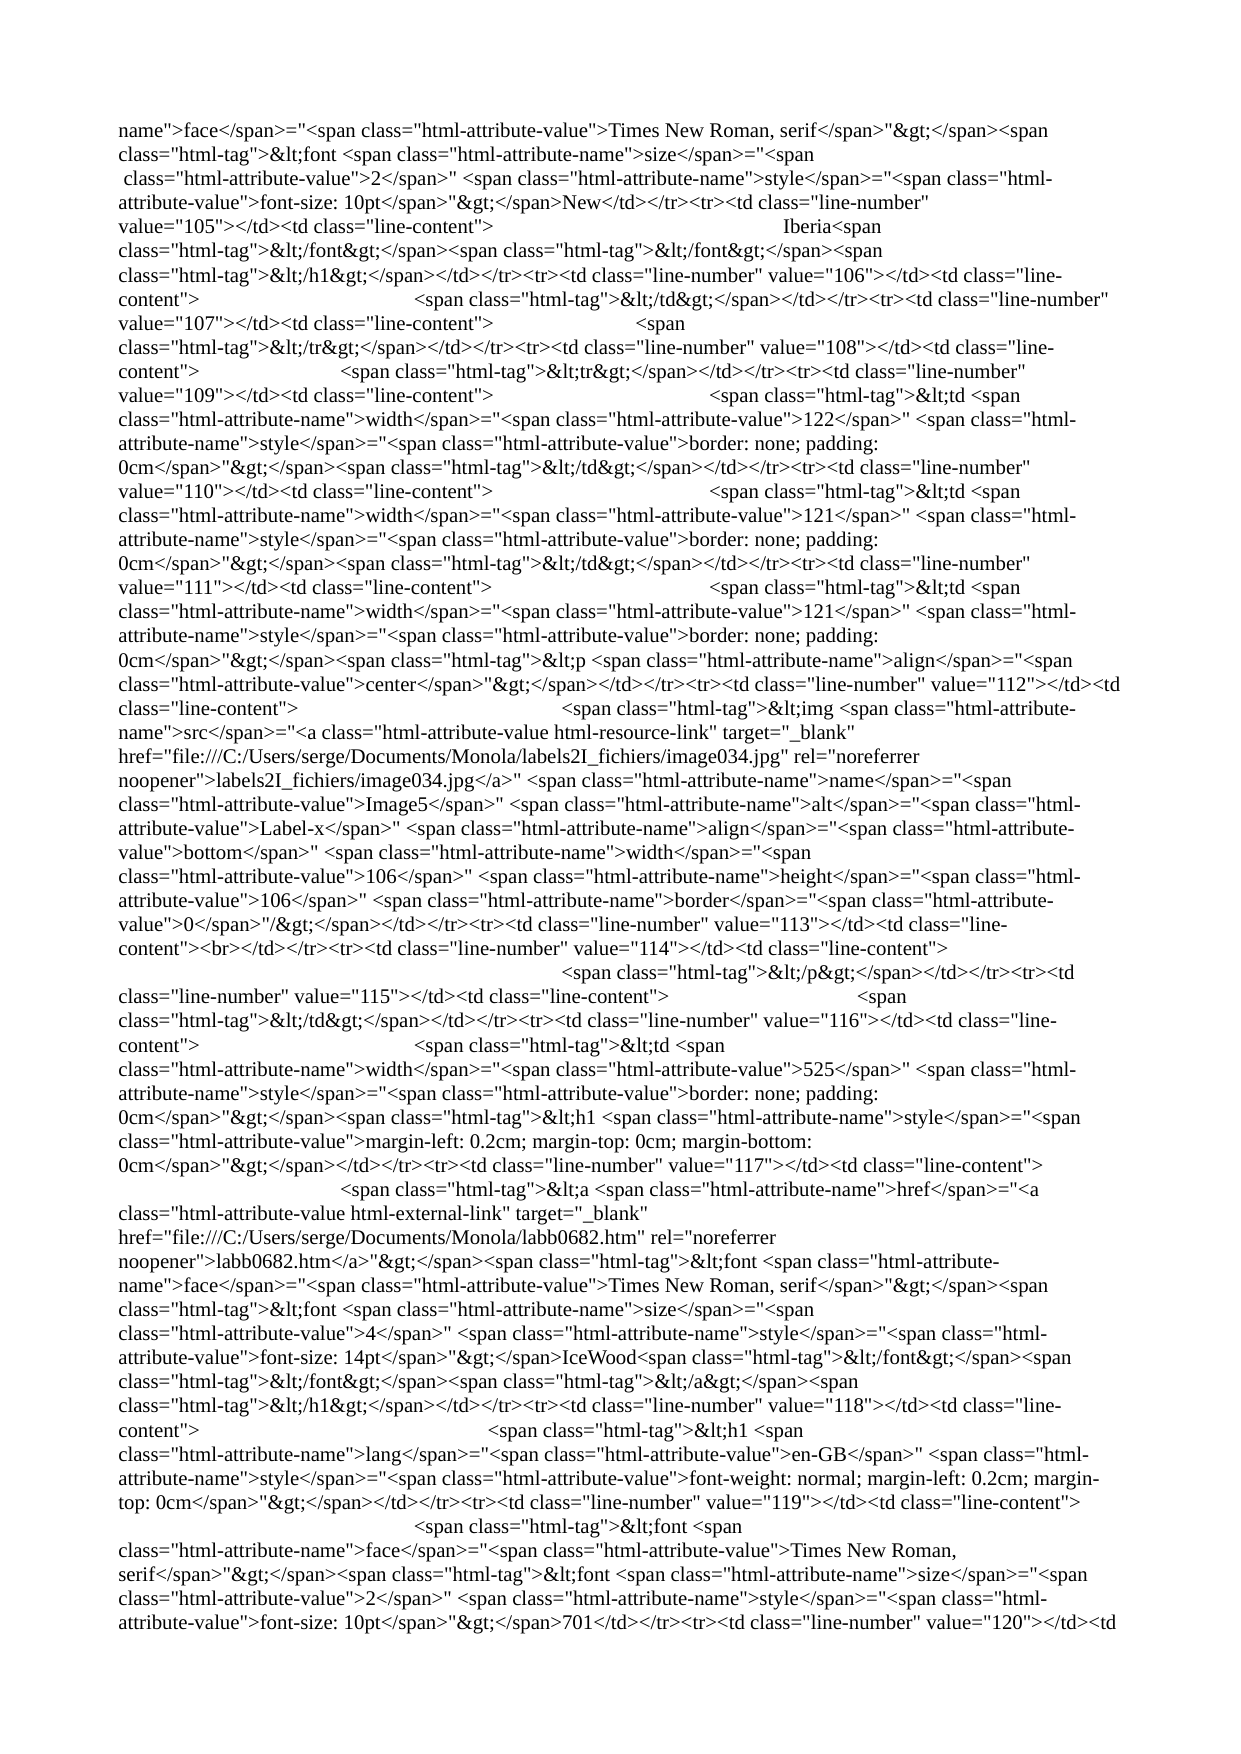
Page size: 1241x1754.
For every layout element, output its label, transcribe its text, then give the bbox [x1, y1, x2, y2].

text name">face</span>="<span class="html-attribute-value">Times New Roman, serif</span>"&gt;</span><span class="html-tag">&lt;font <span class="html-attribute-name">size</span>="<span [118, 118, 1122, 166]
text class="html-attribute-value">2</span>" <span class="html-attribute-name">style</span>="<span class="html-attribute-value">font-size: 10pt</span>"&gt;</span>New</td></tr><tr><td class="line-number" value="105"></td><td class="line-content"> Iberia<span class="html-tag">&lt;/font&gt;</span><span class="html-tag">&lt;/font&gt;</span><span class="html-tag">&lt;/h1&gt;</span></td></tr><tr><td class="line-number" value="106"></td><td class="line-content"> <span class="html-tag">&lt;/td&gt;</span></td></tr><tr><td class="line-number" value="107"></td><td class="line-content"> <span class="html-tag">&lt;/tr&gt;</span></td></tr><tr><td class="line-number" value="108"></td><td class="line-content"> <span class="html-tag">&lt;tr&gt;</span></td></tr><tr><td class="line-number" value="109"></td><td class="line-content"> <span class="html-tag">&lt;td <span class="html-attribute-name">width</span>="<span class="html-attribute-value">122</span>" <span class="html-attribute-name">style</span>="<span class="html-attribute-value">border: none; padding: 0cm</span>"&gt;</span><span class="html-tag">&lt;/td&gt;</span></td></tr><tr><td class="line-number" value="110"></td><td class="line-content"> <span class="html-tag">&lt;td <span class="html-attribute-name">width</span>="<span class="html-attribute-value">121</span>" <span class="html-attribute-name">style</span>="<span class="html-attribute-value">border: none; padding: 0cm</span>"&gt;</span><span class="html-tag">&lt;/td&gt;</span></td></tr><tr><td class="line-number" value="111"></td><td class="line-content"> <span class="html-tag">&lt;td <span class="html-attribute-name">width</span>="<span class="html-attribute-value">121</span>" <span class="html-attribute-name">style</span>="<span class="html-attribute-value">border: none; padding: 0cm</span>"&gt;</span><span class="html-tag">&lt;p <span class="html-attribute-name">align</span>="<span class="html-attribute-value">center</span>"&gt;</span></td></tr><tr><td class="line-number" value="112"></td><td class="line-content"> <span class="html-tag">&lt;img <span class="html-attribute-name">src</span>="<a class="html-attribute-value html-resource-link" target="_blank" href="file:///C:/Users/serge/Documents/Monola/labels2I_fichiers/image034.jpg" rel="noreferrer noopener">labels2I_fichiers/image034.jpg</a>" <span class="html-attribute-name">name</span>="<span class="html-attribute-value">Image5</span>" <span class="html-attribute-name">alt</span>="<span class="html-attribute-value">Label-x</span>" <span class="html-attribute-name">align</span>="<span class="html-attribute-value">bottom</span>" <span class="html-attribute-name">width</span>="<span class="html-attribute-value">106</span>" <span class="html-attribute-name">height</span>="<span class="html-attribute-value">106</span>" <span class="html-attribute-name">border</span>="<span class="html-attribute-value">0</span>"/&gt;</span></td></tr><tr><td class="line-number" value="113"></td><td class="line-content"><br></td></tr><tr><td class="line-number" value="114"></td><td class="line-content"> <span class="html-tag">&lt;/p&gt;</span></td></tr><tr><td class="line-number" value="115"></td><td class="line-content"> <span class="html-tag">&lt;/td&gt;</span></td></tr><tr><td class="line-number" value="116"></td><td class="line-content"> <span class="html-tag">&lt;td <span class="html-attribute-name">width</span>="<span class="html-attribute-value">525</span>" <span class="html-attribute-name">style</span>="<span class="html-attribute-value">border: none; padding: 0cm</span>"&gt;</span><span class="html-tag">&lt;h1 <span class="html-attribute-name">style</span>="<span class="html-attribute-value">margin-left: 0.2cm; margin-top: 0cm; margin-bottom: 0cm</span>"&gt;</span></td></tr><tr><td class="line-number" value="117"></td><td class="line-content"> <span class="html-tag">&lt;a <span class="html-attribute-name">href</span>="<a class="html-attribute-value html-external-link" target="_blank" href="file:///C:/Users/serge/Documents/Monola/labb0682.htm" rel="noreferrer noopener">labb0682.htm</a>"&gt;</span><span class="html-tag">&lt;font <span class="html-attribute-name">face</span>="<span class="html-attribute-value">Times New Roman, serif</span>"&gt;</span><span class="html-tag">&lt;font <span class="html-attribute-name">size</span>="<span class="html-attribute-value">4</span>" <span class="html-attribute-name">style</span>="<span class="html-attribute-value">font-size: 14pt</span>"&gt;</span>IceWood<span class="html-tag">&lt;/font&gt;</span><span class="html-tag">&lt;/font&gt;</span><span class="html-tag">&lt;/a&gt;</span><span class="html-tag">&lt;/h1&gt;</span></td></tr><tr><td class="line-number" value="118"></td><td class="line-content"> <span class="html-tag">&lt;h1 <span class="html-attribute-name">lang</span>="<span class="html-attribute-value">en-GB</span>" <span class="html-attribute-name">style</span>="<span class="html-attribute-value">font-weight: normal; margin-left: 0.2cm; margin-top: 0cm</span>"&gt;</span></td></tr><tr><td class="line-number" value="119"></td><td class="line-content"> <span class="html-tag">&lt;font <span class="html-attribute-name">face</span>="<span class="html-attribute-value">Times New Roman, serif</span>"&gt;</span><span class="html-tag">&lt;font <span class="html-attribute-name">size</span>="<span class="html-attribute-value">2</span>" <span class="html-attribute-name">style</span>="<span class="html-attribute-value">font-size: 10pt</span>"&gt;</span>701</td></tr><tr><td class="line-number" value="120"></td><td [118, 166, 1122, 1634]
